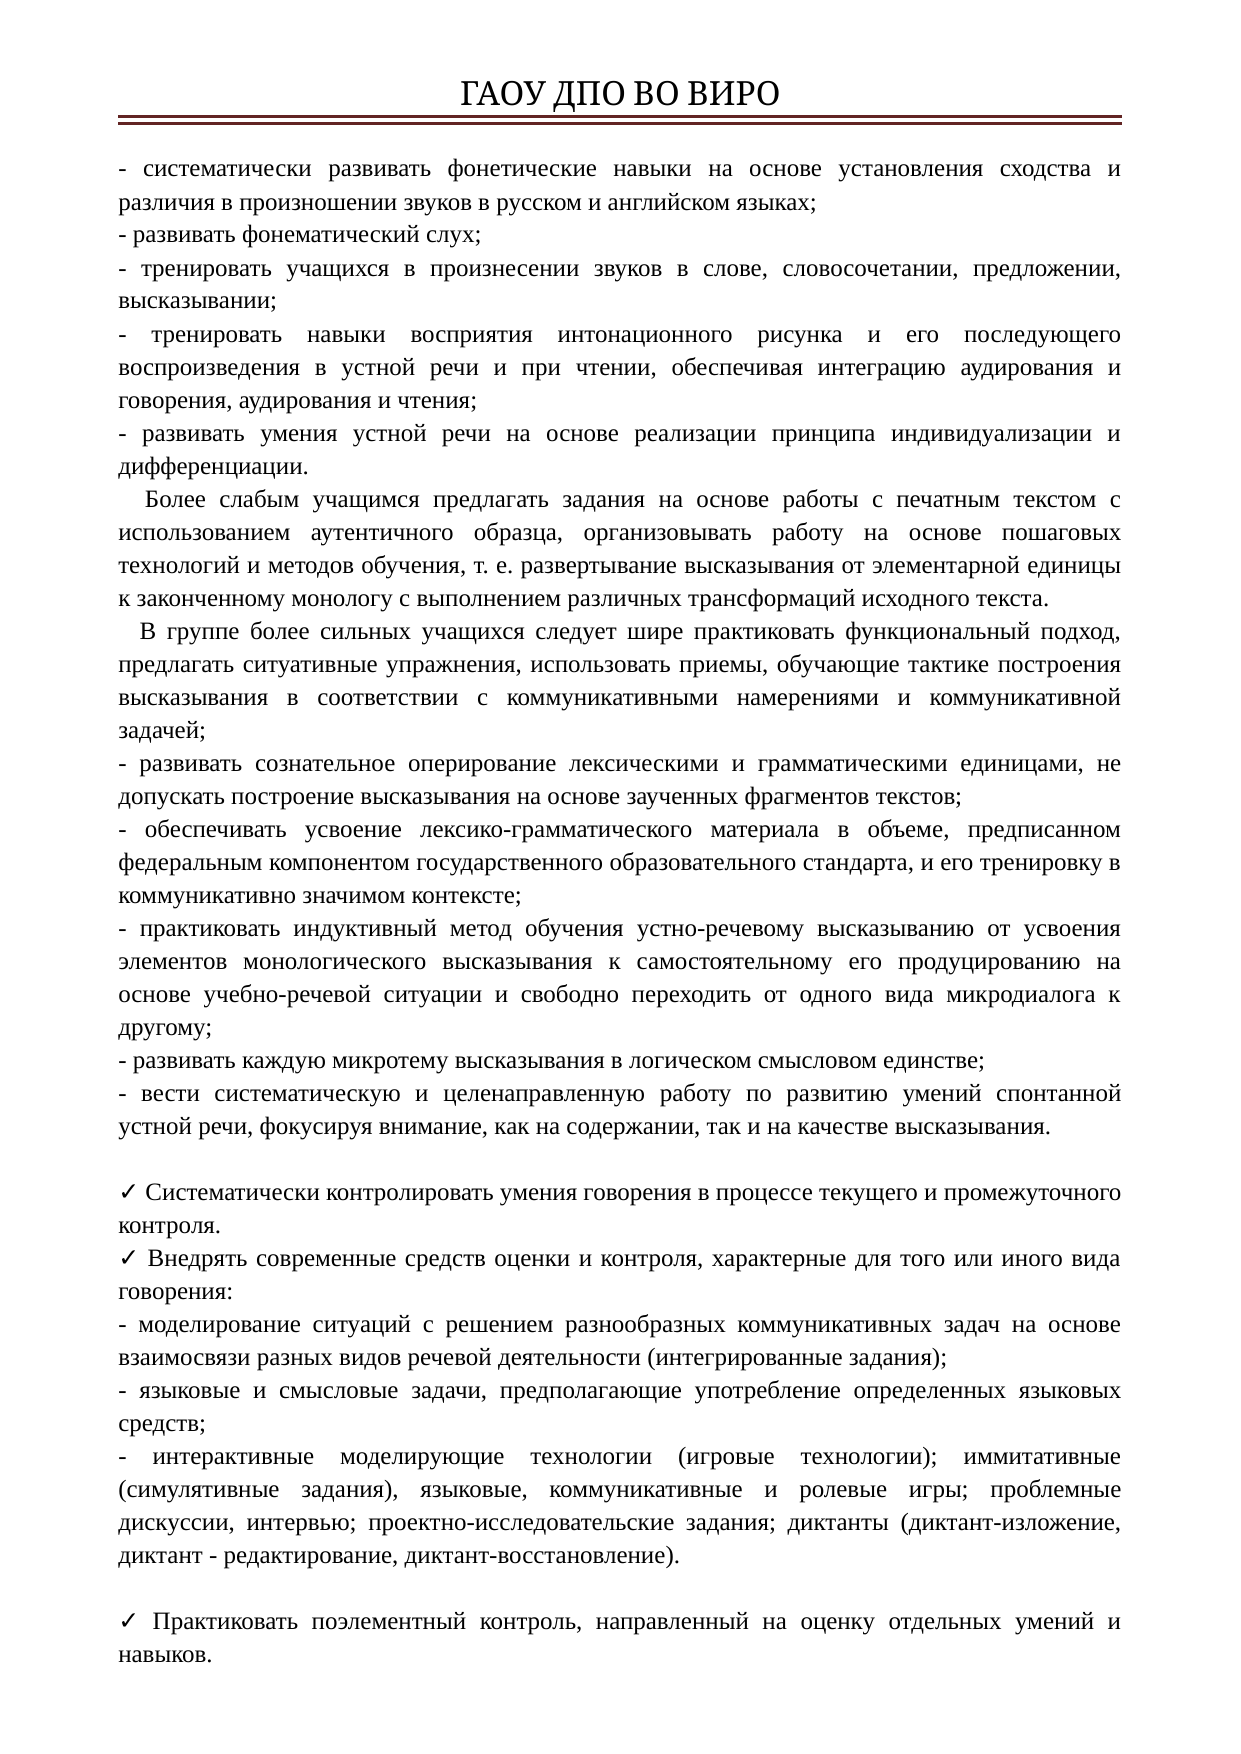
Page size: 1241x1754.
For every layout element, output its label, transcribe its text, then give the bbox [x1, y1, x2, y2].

text - развивать каждую микротему высказывания в логическом смысловом единстве; [118, 1045, 1122, 1074]
text - систематически развивать фонетические навыки на основе установления сходства и различия в произношении звуков в русском и английском языках; [118, 153, 1122, 215]
text ✓ Внедрять современные средств оценки и контроля, характерные для того или иного вида говорения: [118, 1243, 1122, 1305]
text - обеспечивать усвоение лексико-грамматического материала в объеме, предписанном федеральным компонентом государственного образовательного стандарта, и его тренировку в коммуникативно значимом контексте; [118, 814, 1122, 909]
text - развивать умения устной речи на основе реализации принципа индивидуализации и дифференциации. [118, 418, 1122, 479]
text - тренировать навыки восприятия интонационного рисунка и его последующего воспроизведения в устной речи и при чтении, обеспечивая интеграцию аудирования и говорения, аудирования и чтения; [118, 319, 1122, 413]
text - вести систематическую и целенаправленную работу по развитию умений спонтанной устной речи, фокусируя внимание, как на содержании, так и на качестве высказывания. [118, 1078, 1122, 1140]
text - моделирование ситуаций с решением разнообразных коммуникативных задач на основе взаимосвязи разных видов речевой деятельности (интегрированные задания); [118, 1309, 1122, 1371]
text - развивать фонематический слух; [118, 219, 1122, 248]
text Более слабым учащимся предлагать задания на основе работы с печатным текстом с использованием аутентичного образца, организовывать работу на основе пошаговых технологий и методов обучения, т. е. развертывание высказывания от элементарной единицы к законченному монологу с выполнением различных трансформаций исходного текста. [118, 484, 1122, 612]
text - развивать сознательное оперирование лексическими и грамматическими единицами, не допускать построение высказывания на основе заученных фрагментов текстов; [118, 748, 1122, 810]
text ✓ Систематически контролировать умения говорения в процессе текущего и промежуточного контроля. [118, 1177, 1122, 1239]
text - языковые и смысловые задачи, предполагающие употребление определенных языковых средств; [118, 1375, 1122, 1437]
text - интерактивные моделирующие технологии (игровые технологии); иммитативные (симулятивные задания), языковые, коммуникативные и ролевые игры; проблемные дискуссии, интервью; проектно-исследовательские задания; диктанты (диктант-изложение, диктант - редактирование, диктант-восстановление). [118, 1441, 1122, 1569]
text В группе более сильных учащихся следует шире практиковать функциональный подход, предлагать ситуативные упражнения, использовать приемы, обучающие тактике построения высказывания в соответствии с коммуникативными намерениями и коммуникативной задачей; [118, 616, 1122, 744]
text ✓ Практиковать поэлементный контроль, направленный на оценку отдельных умений и навыков. [118, 1606, 1122, 1668]
text - тренировать учащихся в произнесении звуков в слове, словосочетании, предложении, высказывании; [118, 253, 1122, 314]
text - практиковать индуктивный метод обучения устно-речевому высказыванию от усвоения элементов монологического высказывания к самостоятельному его продуцированию на основе учебно-речевой ситуации и свободно переходить от одного вида микродиалога к другому; [118, 913, 1122, 1041]
